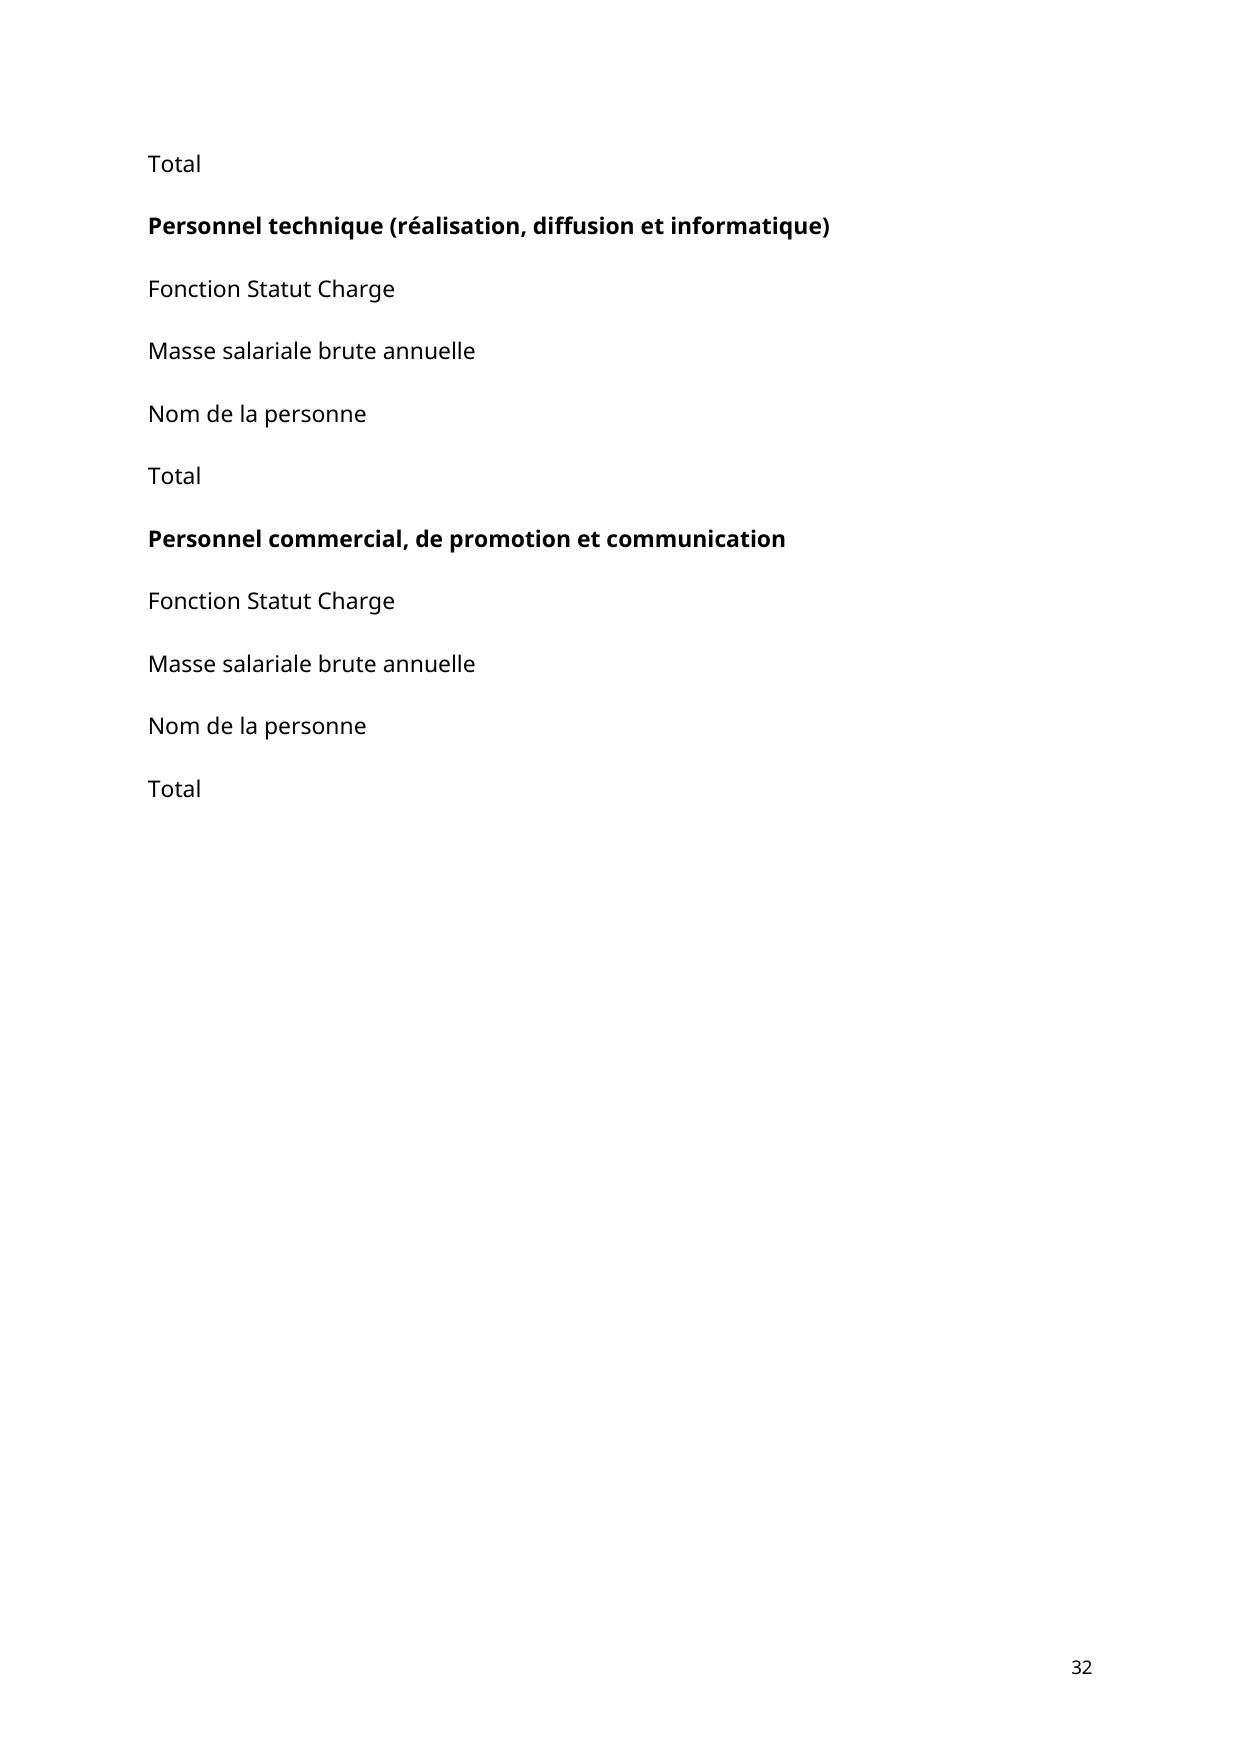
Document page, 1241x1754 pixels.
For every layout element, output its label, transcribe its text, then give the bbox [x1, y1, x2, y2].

text Total [148, 773, 1092, 804]
text Personnel technique (réalisation, diffusion et informatique) [148, 210, 1092, 241]
text Fonction Statut Charge [148, 273, 1092, 304]
text Personnel commercial, de promotion et communication [148, 523, 1092, 554]
text Nom de la personne [148, 398, 1092, 429]
text Masse salariale brute annuelle [148, 648, 1092, 679]
text Total [148, 148, 1092, 179]
text Nom de la personne [148, 710, 1092, 741]
text Total [148, 460, 1092, 491]
text Masse salariale brute annuelle [148, 335, 1092, 366]
text Fonction Statut Charge [148, 585, 1092, 616]
